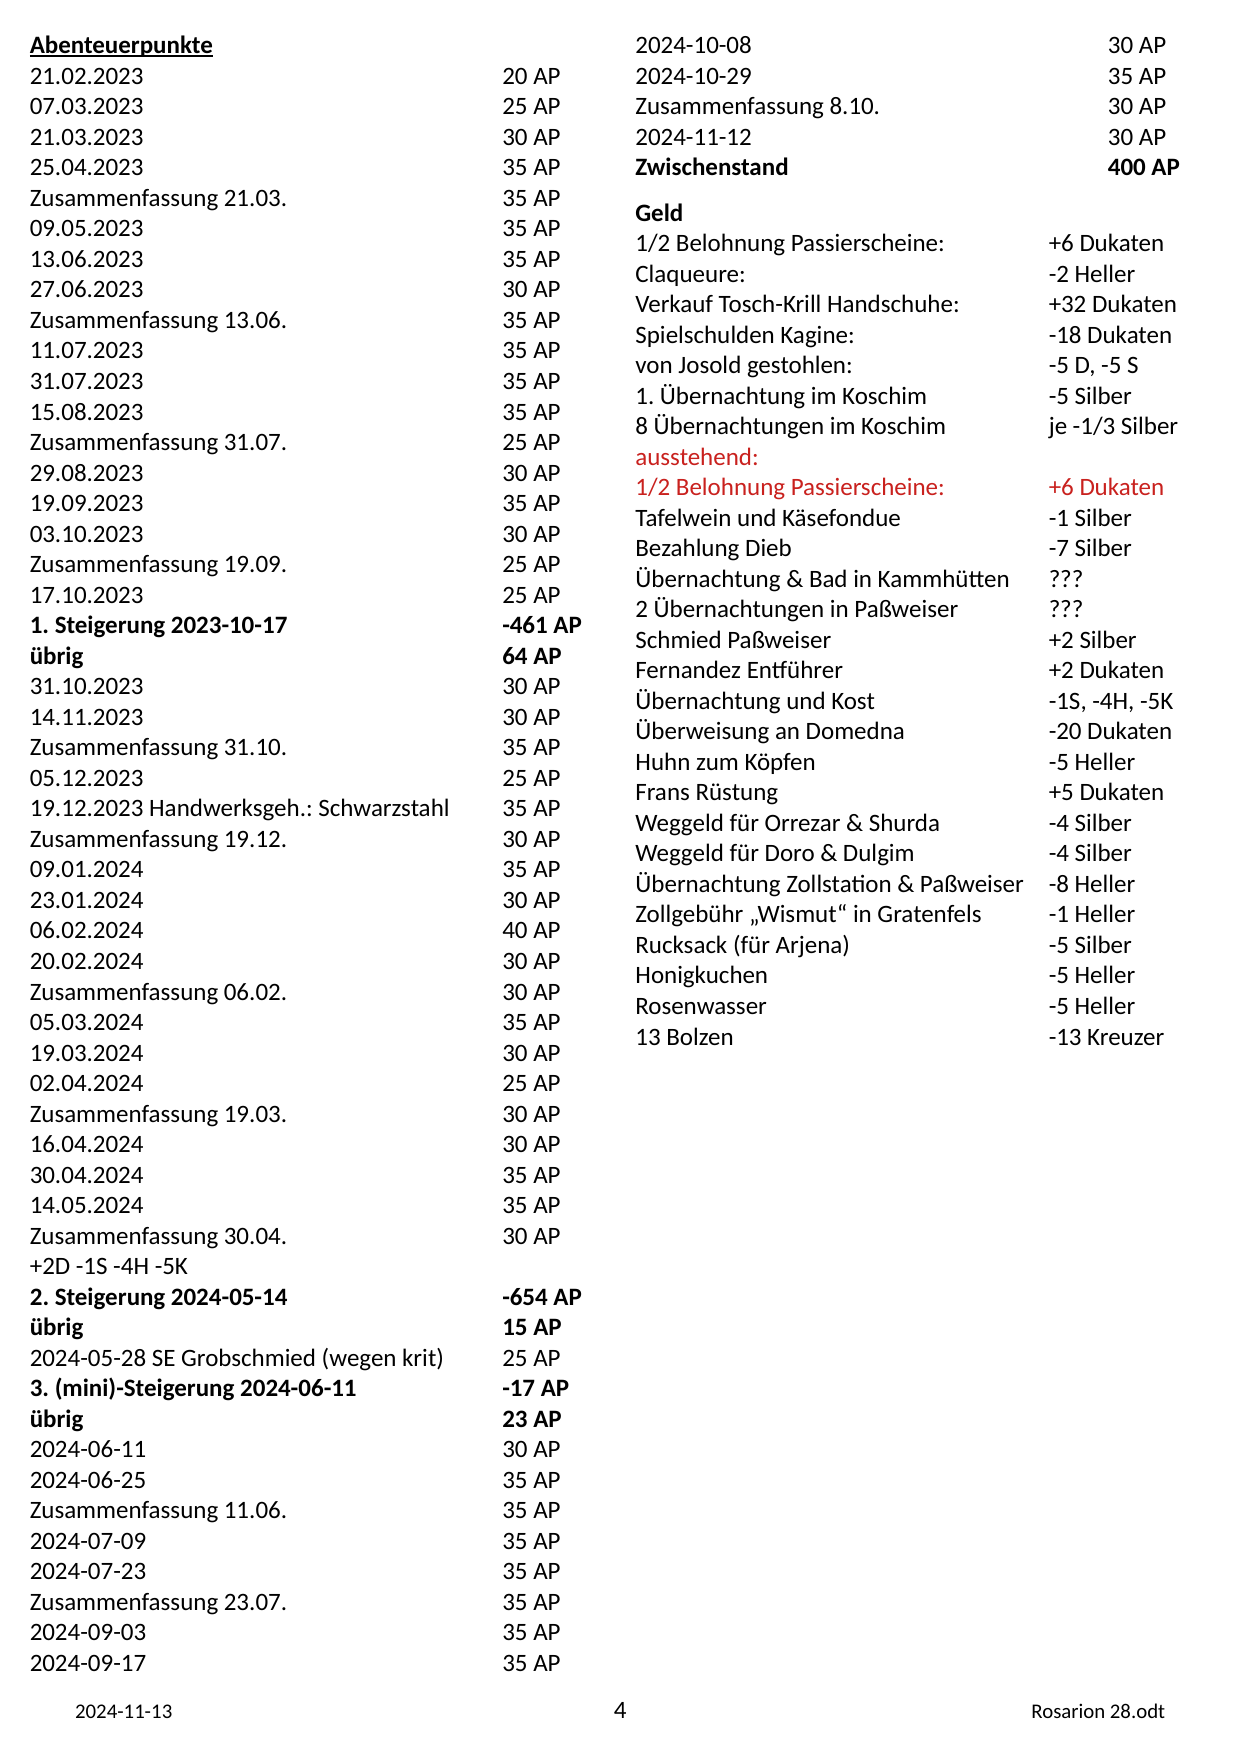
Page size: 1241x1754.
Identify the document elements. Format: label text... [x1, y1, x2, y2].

text Geld 1/2 Belohnung Passierscheine: +6 Dukaten Claqueure: -2 Heller Verkauf Tosch-Krill Handschuhe: +32 Dukaten Spielschulden Kagine: -18 Dukaten von Josold gestohlen: -5 D, -5 S 1. Übernachtung im Koschim -5 Silber 8 Übernachtungen im Koschim je -1/3 Silber ausstehend: 1/2 Belohnung Passierscheine: +6 Dukaten Tafelwein und Käsefondue -1 Silber Bezahlung Dieb -7 Silber Übernachtung & Bad in Kammhütten ??? 2 Übernachtungen in Paßweiser ??? Schmied Paßweiser +2 Silber Fernandez Entführer +2 Dukaten Übernachtung und Kost -1S, -4H, -5K Überweisung an Domedna -20 Dukaten Huhn zum Köpfen -5 Heller Frans Rüstung +5 Dukaten Weggeld für Orrezar & Shurda -4 Silber Weggeld für Doro & Dulgim -4 Silber Übernachtung Zollstation & Paßweiser -8 Heller Zollgebühr „Wismut“ in Gratenfels -1 Heller Rucksack (für Arjena) -5 Silber Honigkuchen -5 Heller Rosenwasser -5 Heller 13 Bolzen -13 Kreuzer [635, 197, 1211, 1051]
text 2024-10-08 30 AP 2024-10-29 35 AP Zusammenfassung 8.10. 30 AP 2024-11-12 30 AP Zwischenstand 400 AP [635, 29, 1211, 182]
text Abenteuerpunkte 21.02.2023 20 AP 07.03.2023 25 AP 21.03.2023 30 AP 25.04.2023 35 AP Zusammenfassung 21.03. 35 AP 09.05.2023 35 AP 13.06.2023 35 AP 27.06.2023 30 AP Zusammenfassung 13.06. 35 AP 11.07.2023 35 AP 31.07.2023 35 AP 15.08.2023 35 AP Zusammenfassung 31.07. 25 AP 29.08.2023 30 AP 19.09.2023 35 AP 03.10.2023 30 AP Zusammenfassung 19.09. 25 AP 17.10.2023 25 AP 1. Steigerung 2023-10-17 -461 AP übrig 64 AP 31.10.2023 30 AP 14.11.2023 30 AP Zusammenfassung 31.10. 35 AP 05.12.2023 25 AP 19.12.2023 Handwerksgeh.: Schwarzstahl 35 AP Zusammenfassung 19.12. 30 AP 09.01.2024 35 AP 23.01.2024 30 AP 06.02.2024 40 AP 20.02.2024 30 AP Zusammenfassung 06.02. 30 AP 05.03.2024 35 AP 19.03.2024 30 AP 02.04.2024 25 AP Zusammenfassung 19.03. 30 AP 16.04.2024 30 AP 30.04.2024 35 AP 14.05.2024 35 AP Zusammenfassung 30.04. 30 AP +2D -1S -4H -5K 2. Steigerung 2024-05-14 -654 AP übrig 15 AP 2024-05-28 SE Grobschmied (wegen krit) 25 AP 3. (mini)-Steigerung 2024-06-11 -17 AP übrig 23 AP 2024-06-11 30 AP 2024-06-25 35 AP Zusammenfassung 11.06. 35 AP 2024-07-09 35 AP 2024-07-23 35 AP Zusammenfassung 23.07. 35 AP 2024-09-03 35 AP 2024-09-17 35 AP [29, 29, 605, 1678]
